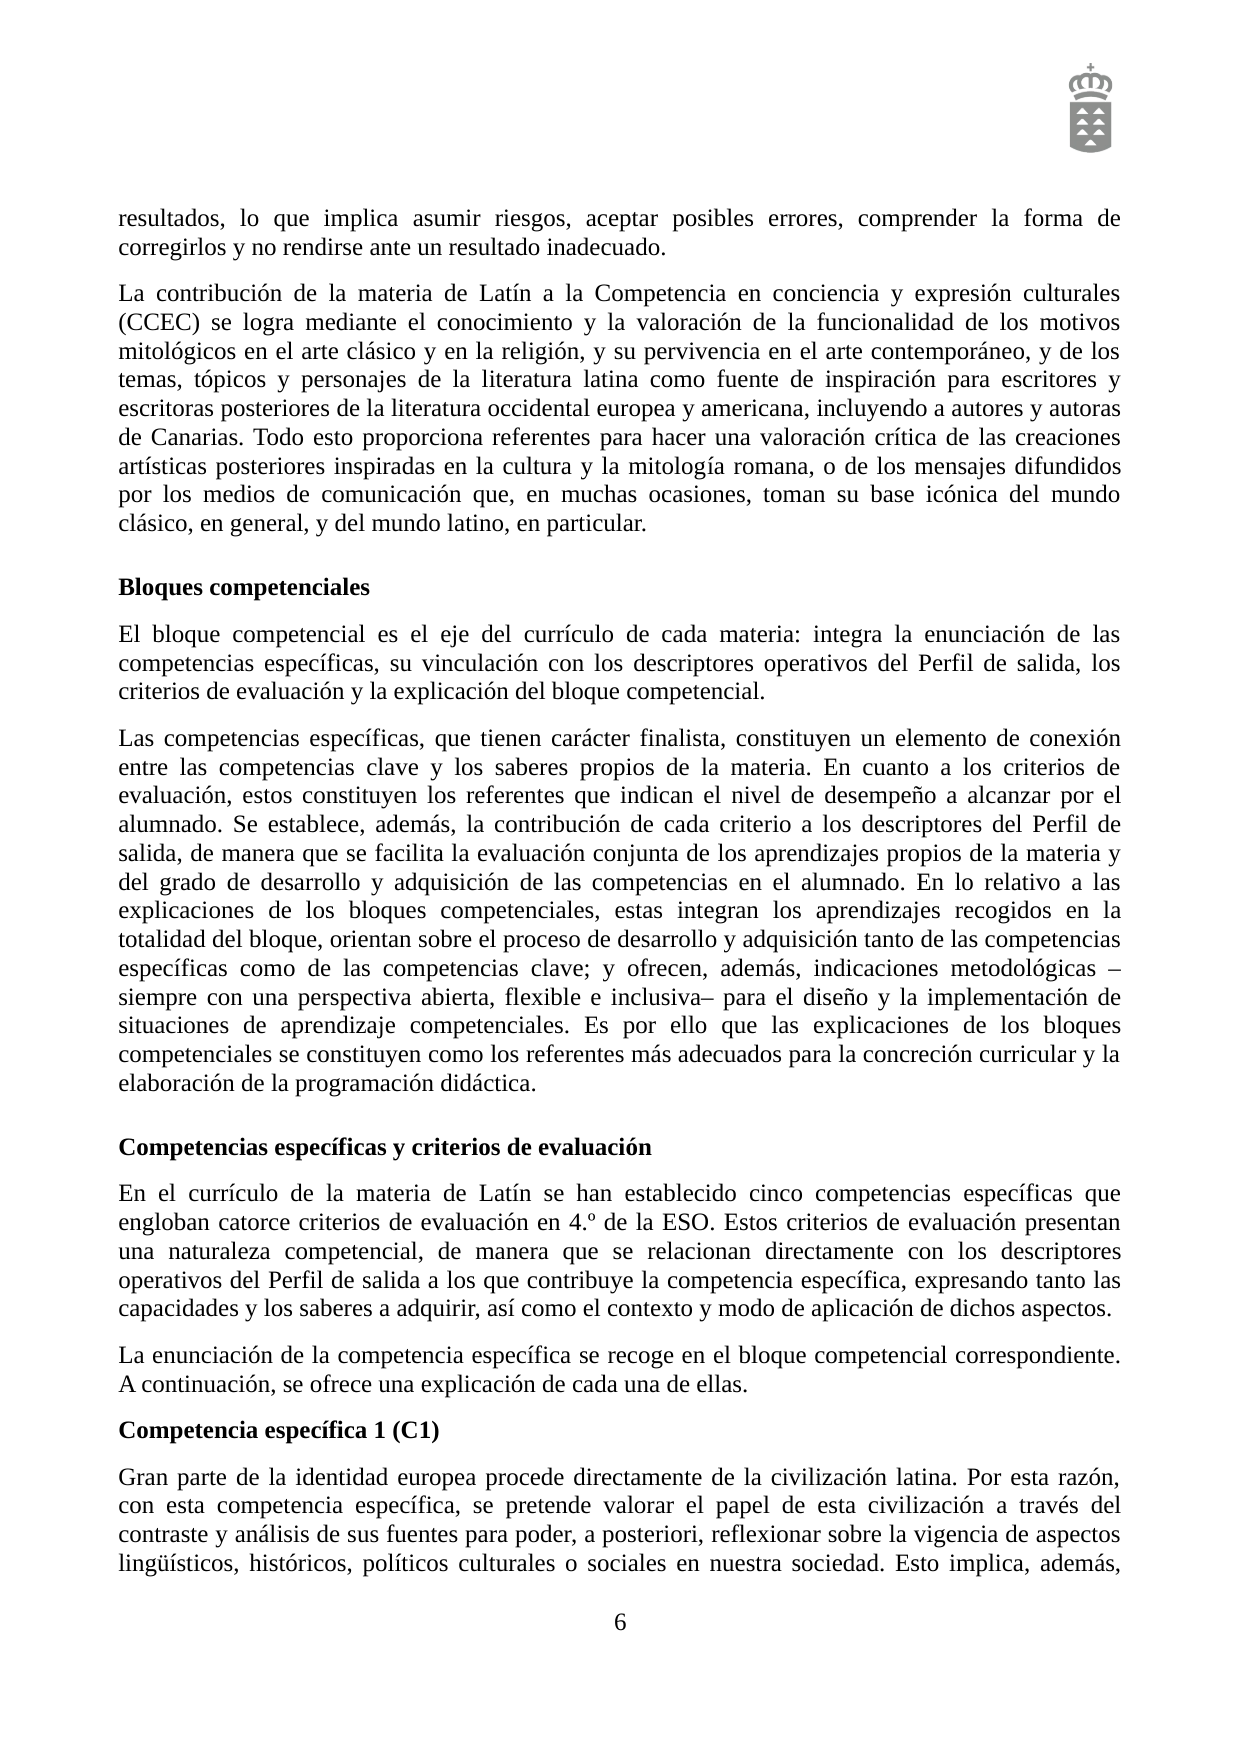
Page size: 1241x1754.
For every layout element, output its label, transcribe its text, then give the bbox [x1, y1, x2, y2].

text Las competencias específicas, que tienen carácter finalista, constituyen un elemento de conexión entre las competencias clave y los saberes propios de la materia. En cuanto a los criterios de evaluación, estos constituyen los referentes que indican el nivel de desempeño a alcanzar por el alumnado. Se establece, además, la contribución de cada criterio a los descriptores del Perfil de salida, de manera que se facilita la evaluación conjunta de los aprendizajes propios de la materia y del grado de desarrollo y adquisición de las competencias en el alumnado. En lo relativo a las explicaciones de los bloques competenciales, estas integran los aprendizajes recogidos en la totalidad del bloque, orientan sobre el proceso de desarrollo y adquisición tanto de las competencias específicas como de las competencias clave; y ofrecen, además, indicaciones metodológicas –siempre con una perspectiva abierta, flexible e inclusiva– para el diseño y la implementación de situaciones de aprendizaje competenciales. Es por ello que las explicaciones de los bloques competenciales se constituyen como los referentes más adecuados para la concreción curricular y la elaboración de la programación didáctica. [118, 723, 1122, 1097]
text En el currículo de la materia de Latín se han establecido cinco competencias específicas que engloban catorce criterios de evaluación en 4.º de la ESO. Estos criterios de evaluación presentan una naturaleza competencial, de manera que se relacionan directamente con los descriptores operativos del Perfil de salida a los que contribuye la competencia específica, expresando tanto las capacidades y los saberes a adquirir, así como el contexto y modo de aplicación de dichos aspectos. [118, 1178, 1122, 1322]
text La contribución de la materia de Latín a la Competencia en conciencia y expresión culturales (CCEC) se logra mediante el conocimiento y la valoración de la funcionalidad de los motivos mitológicos en el arte clásico y en la religión, y su pervivencia en el arte contemporáneo, y de los temas, tópicos y personajes de la literatura latina como fuente de inspiración para escritores y escritoras posteriores de la literatura occidental europea y americana, incluyendo a autores y autoras de Canarias. Todo esto proporciona referentes para hacer una valoración crítica de las creaciones artísticas posteriores inspiradas en la cultura y la mitología romana, o de los mensajes difundidos por los medios de comunicación que, en muchas ocasiones, toman su base icónica del mundo clásico, en general, y del mundo latino, en particular. [118, 278, 1122, 537]
text Competencia específica 1 (C1) [118, 1415, 1122, 1444]
text resultados, lo que implica asumir riesgos, aceptar posibles errores, comprender la forma de corregirlos y no rendirse ante un resultado inadecuado. [118, 203, 1122, 261]
picture [1068, 63, 1113, 153]
text El bloque competencial es el eje del currículo de cada materia: integra la enunciación de las competencias específicas, su vinculación con los descriptores operativos del Perfil de salida, los criterios de evaluación y la explicación del bloque competencial. [118, 619, 1122, 705]
subtitle Competencias específicas y criterios de evaluación [118, 1132, 1122, 1161]
text Gran parte de la identidad europea procede directamente de la civilización latina. Por esta razón, con esta competencia específica, se pretende valorar el papel de esta civilización a través del contraste y análisis de sus fuentes para poder, a posteriori, reflexionar sobre la vigencia de aspectos lingüísticos, históricos, políticos culturales o sociales en nuestra sociedad. Esto implica, además, [118, 1462, 1122, 1577]
subtitle Bloques competenciales [118, 572, 1122, 601]
text La enunciación de la competencia específica se recoge en el bloque competencial correspondiente. A continuación, se ofrece una explicación de cada una de ellas. [118, 1340, 1122, 1397]
